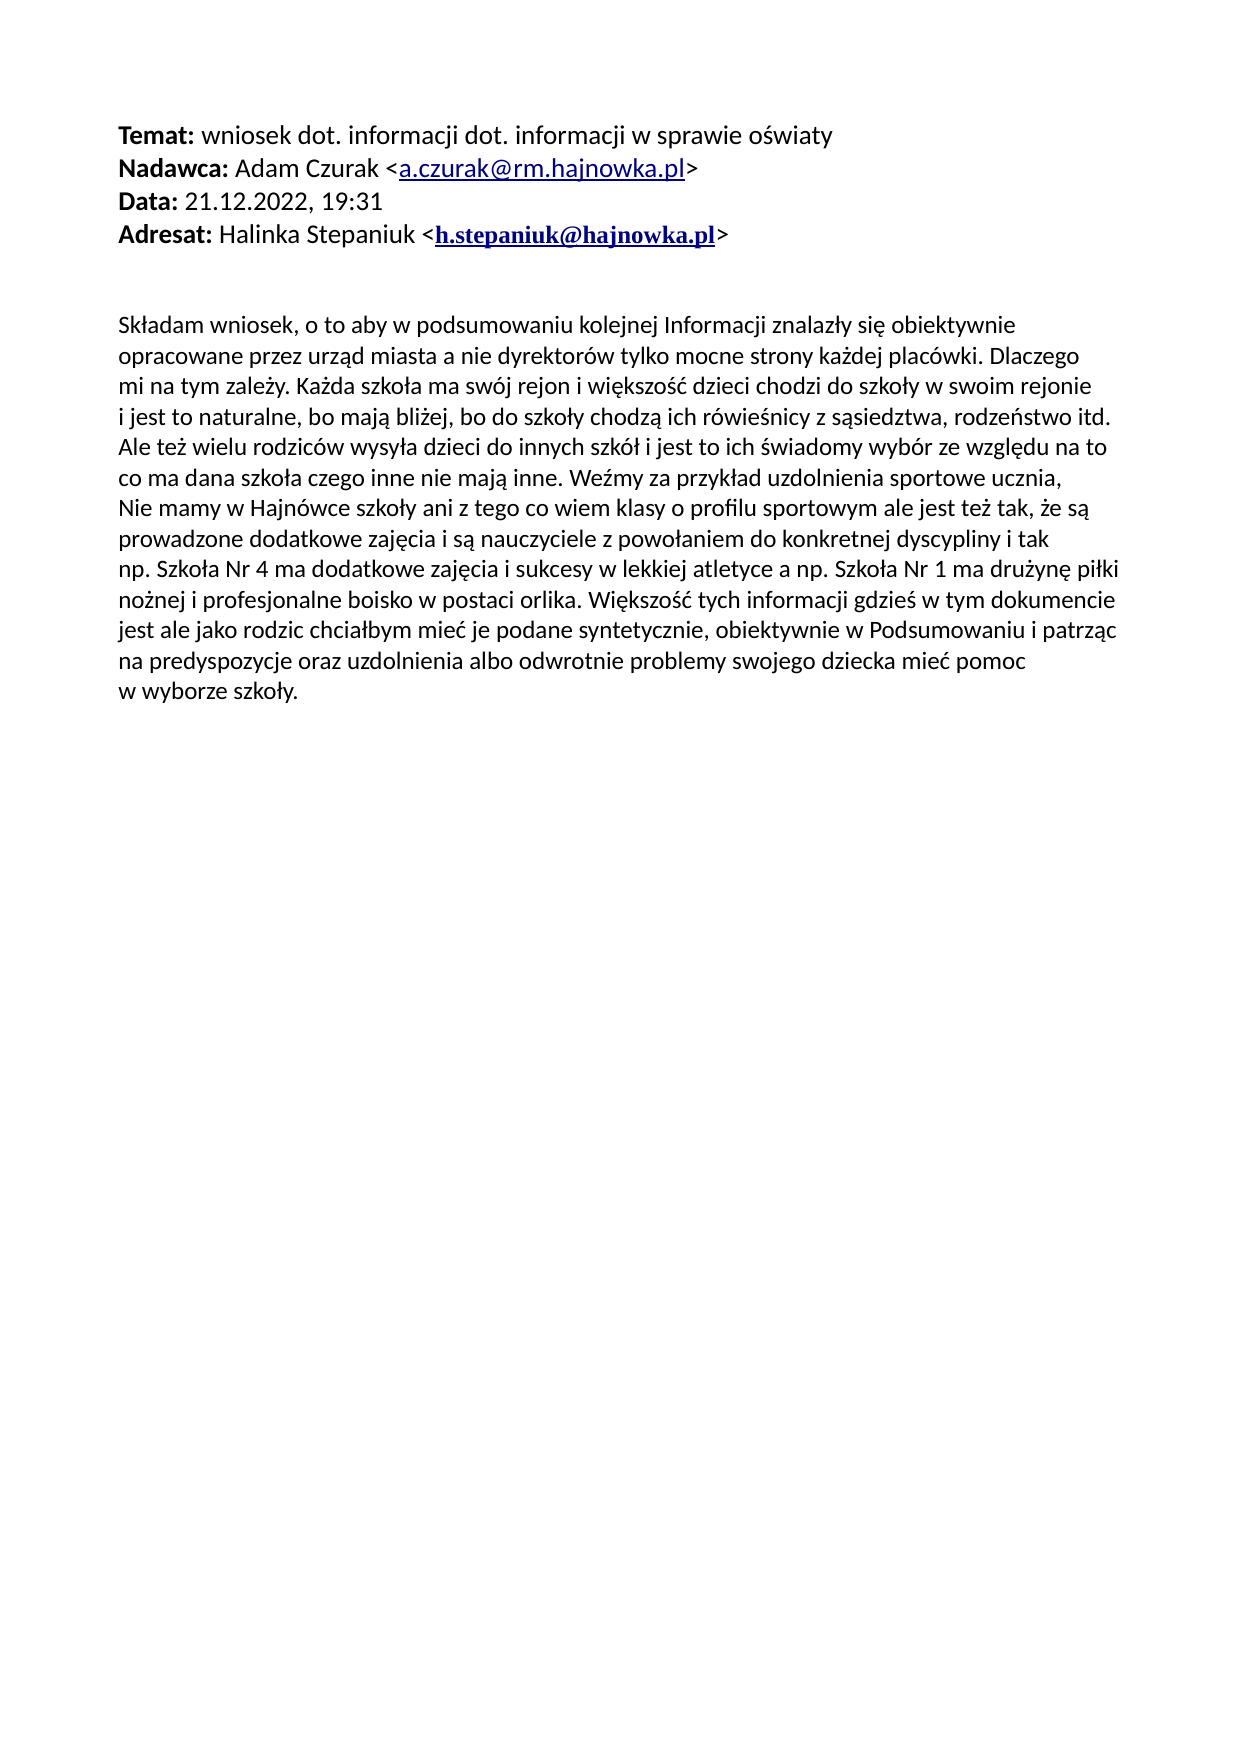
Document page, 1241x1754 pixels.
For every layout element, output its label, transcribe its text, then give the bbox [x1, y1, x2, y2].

text Data: 21.12.2022, 19:31 [118, 184, 1122, 217]
text Nadawca: Adam Czurak <a.czurak@rm.hajnowka.pl> [118, 151, 1122, 184]
text Adresat: Halinka Stepaniuk <h.stepaniuk@hajnowka.pl> [118, 217, 1122, 250]
text Składam wniosek, o to aby w podsumowaniu kolejnej Informacji znalazły się obiektywnie opracowane przez urząd miasta a nie dyrektorów tylko mocne strony każdej placówki. Dlaczego mi na tym zależy. Każda szkoła ma swój rejon i większość dzieci chodzi do szkoły w swoim rejonie i jest to naturalne, bo mają bliżej, bo do szkoły chodzą ich rówieśnicy z sąsiedztwa, rodzeństwo itd. Ale też wielu rodziców wysyła dzieci do innych szkół i jest to ich świadomy wybór ze względu na to co ma dana szkoła czego inne nie mają inne. Weźmy za przykład uzdolnienia sportowe ucznia, Nie mamy w Hajnówce szkoły ani z tego co wiem klasy o profilu sportowym ale jest też tak, że są prowadzone dodatkowe zajęcia i są nauczyciele z powołaniem do konkretnej dyscypliny i tak np. Szkoła Nr 4 ma dodatkowe zajęcia i sukcesy w lekkiej atletyce a np. Szkoła Nr 1 ma drużynę piłki nożnej i profesjonalne boisko w postaci orlika. Większość tych informacji gdzieś w tym dokumencie jest ale jako rodzic chciałbym mieć je podane syntetycznie, obiektywnie w Podsumowaniu i patrząc na predyspozycje oraz uzdolnienia albo odwrotnie problemy swojego dziecka mieć pomoc w wyborze szkoły. [118, 309, 1122, 706]
text Temat: wniosek dot. informacji dot. informacji w sprawie oświaty [118, 118, 1122, 151]
